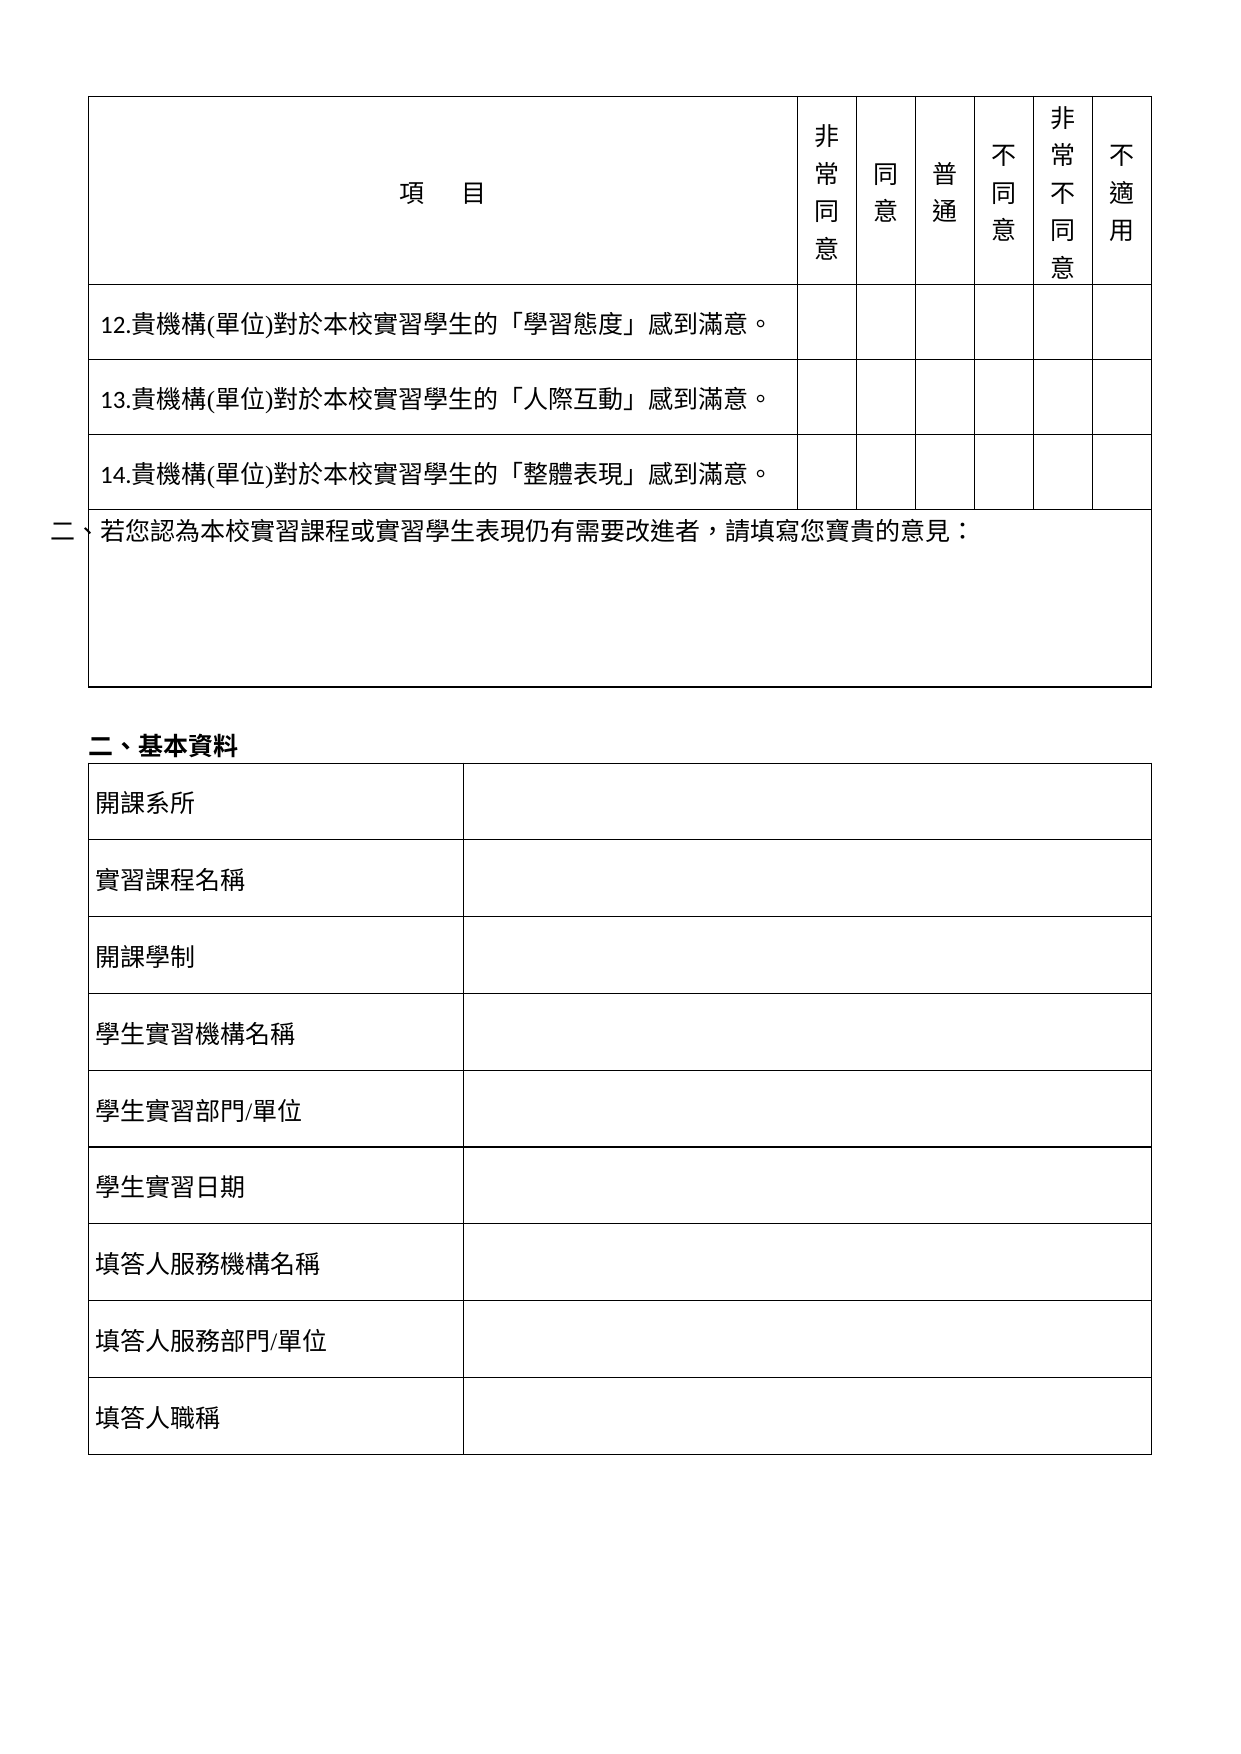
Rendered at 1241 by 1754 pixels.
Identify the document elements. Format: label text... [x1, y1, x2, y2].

table_cell [975, 435, 1033, 509]
table_header 非常不同意 [1034, 97, 1092, 284]
table_header 非常同意 [798, 97, 856, 284]
table_cell [464, 994, 1151, 1069]
table_cell [857, 435, 915, 509]
table_cell 開課學制 [89, 917, 463, 993]
table_header 同意 [857, 97, 915, 284]
table_header 普通 [916, 97, 974, 284]
table_cell 填答人服務部門/單位 [89, 1301, 463, 1377]
table_cell [464, 1224, 1151, 1300]
table_cell 貴機構(單位)對於本校實習學生的「人際互動」感到滿意。 [89, 360, 797, 434]
table_cell [1093, 285, 1151, 359]
table_cell [464, 840, 1151, 916]
table_cell [464, 1148, 1151, 1223]
table_cell [464, 917, 1151, 993]
table_cell 實習課程名稱 [89, 840, 463, 916]
table_cell 學生實習機構名稱 [89, 994, 463, 1069]
table_header 開課系所 [89, 764, 463, 839]
table_cell [798, 360, 856, 434]
table_cell [464, 1378, 1151, 1453]
table_cell 學生實習日期 [89, 1148, 463, 1223]
table_cell [975, 285, 1033, 359]
table_header 不同意 [975, 97, 1033, 284]
table_cell 填答人服務機構名稱 [89, 1224, 463, 1300]
table_header 項 目 [89, 97, 797, 284]
table_cell [857, 360, 915, 434]
table_cell [916, 285, 974, 359]
table_header 不適用 [1093, 97, 1151, 284]
table_cell [916, 360, 974, 434]
table_cell [1034, 360, 1092, 434]
table_cell [1093, 435, 1151, 509]
table_cell [464, 1071, 1151, 1146]
table_cell 學生實習部門/單位 [89, 1071, 463, 1146]
table_cell [975, 360, 1033, 434]
table_cell 貴機構(單位)對於本校實習學生的「整體表現」感到滿意。 [89, 435, 797, 509]
table_cell [798, 435, 856, 509]
table_cell [1034, 435, 1092, 509]
table_header [464, 764, 1151, 839]
table_cell [1093, 360, 1151, 434]
table_cell [857, 285, 915, 359]
table_cell [464, 1301, 1151, 1377]
table_cell [916, 435, 974, 509]
list 基本資料 [89, 725, 1152, 762]
table_cell 填答人職稱 [89, 1378, 463, 1453]
table_cell 若您認為本校實習課程或實習學生表現仍有需要改進者，請填寫您寶貴的意見： [89, 510, 1151, 686]
table_cell 貴機構(單位)對於本校實習學生的「學習態度」感到滿意。 [89, 285, 797, 359]
table_cell [798, 285, 856, 359]
table_cell [1034, 285, 1092, 359]
